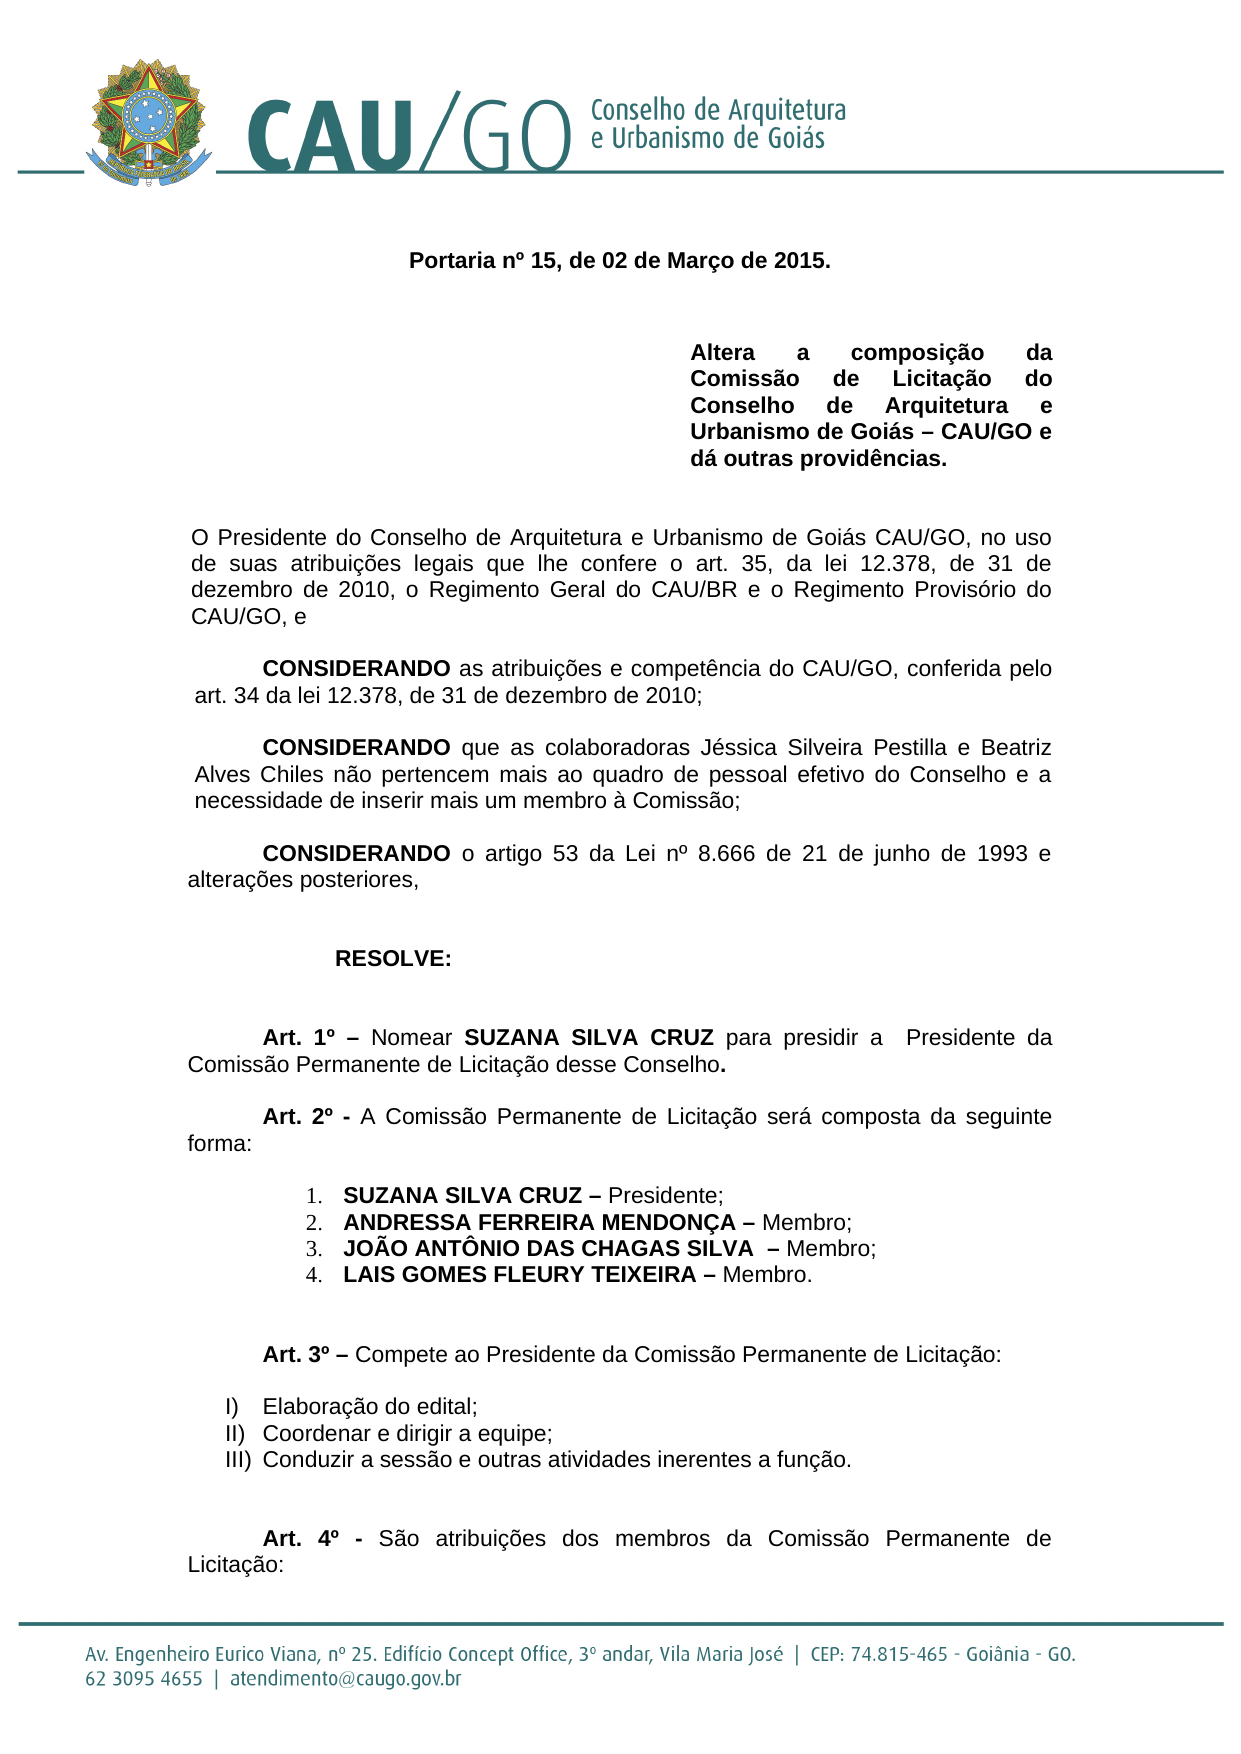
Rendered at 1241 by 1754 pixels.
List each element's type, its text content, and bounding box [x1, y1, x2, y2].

text Portaria nº 15, de 02 de Março de 2015. [187, 247, 1053, 274]
list Elaboração do edital; [225, 1393, 1053, 1419]
list JOÃO ANTÔNIO DAS CHAGAS SILVA – Membro; [306, 1235, 1053, 1261]
text O Presidente do Conselho de Arquitetura e Urbanismo de Goiás CAU/GO, no uso de suas atribuições legais que lhe confere o art. 35, da lei 12.378, de 31 de dezembro de 2010, o Regimento Geral do CAU/BR e o Regimento Provisório do CAU/GO, e [191, 523, 1053, 629]
text Art. 2º - A Comissão Permanente de Licitação será composta da seguinte forma: [187, 1103, 1053, 1156]
list Conduzir a sessão e outras atividades inerentes a função. [225, 1446, 1053, 1472]
text Art. 4º - São atribuições dos membros da Comissão Permanente de Licitação: [187, 1525, 1053, 1578]
list Coordenar e dirigir a equipe; [225, 1419, 1053, 1446]
text CONSIDERANDO que as colaboradoras Jéssica Silveira Pestilla e Beatriz Alves Chiles não pertencem mais ao quadro de pessoal efetivo do Conselho e a necessidade de inserir mais um membro à Comissão; [194, 734, 1053, 813]
list SUZANA SILVA CRUZ – Presidente; [306, 1182, 1053, 1209]
text CONSIDERANDO o artigo 53 da Lei nº 8.666 de 21 de junho de 1993 e alterações posteriores, [187, 840, 1053, 892]
picture [1, 0, 1241, 207]
text Art. 1º – Nomear SUZANA SILVA CRUZ para presidir a Presidente da Comissão Permanente de Licitação desse Conselho. [187, 1024, 1053, 1077]
list LAIS GOMES FLEURY TEIXEIRA – Membro. [306, 1261, 1053, 1288]
text Altera a composição da Comissão de Licitação do Conselho de Arquitetura e Urbanismo de Goiás – CAU/GO e dá outras providências. [690, 339, 1053, 471]
text Art. 3º – Compete ao Presidente da Comissão Permanente de Licitação: [187, 1341, 1053, 1367]
text CONSIDERANDO as atribuições e competência do CAU/GO, conferida pelo art. 34 da lei 12.378, de 31 de dezembro de 2010; [194, 655, 1053, 708]
picture [1, 1605, 1241, 1754]
list ANDRESSA FERREIRA MENDONÇA – Membro; [306, 1209, 1053, 1235]
text RESOLVE: [261, 945, 1053, 972]
